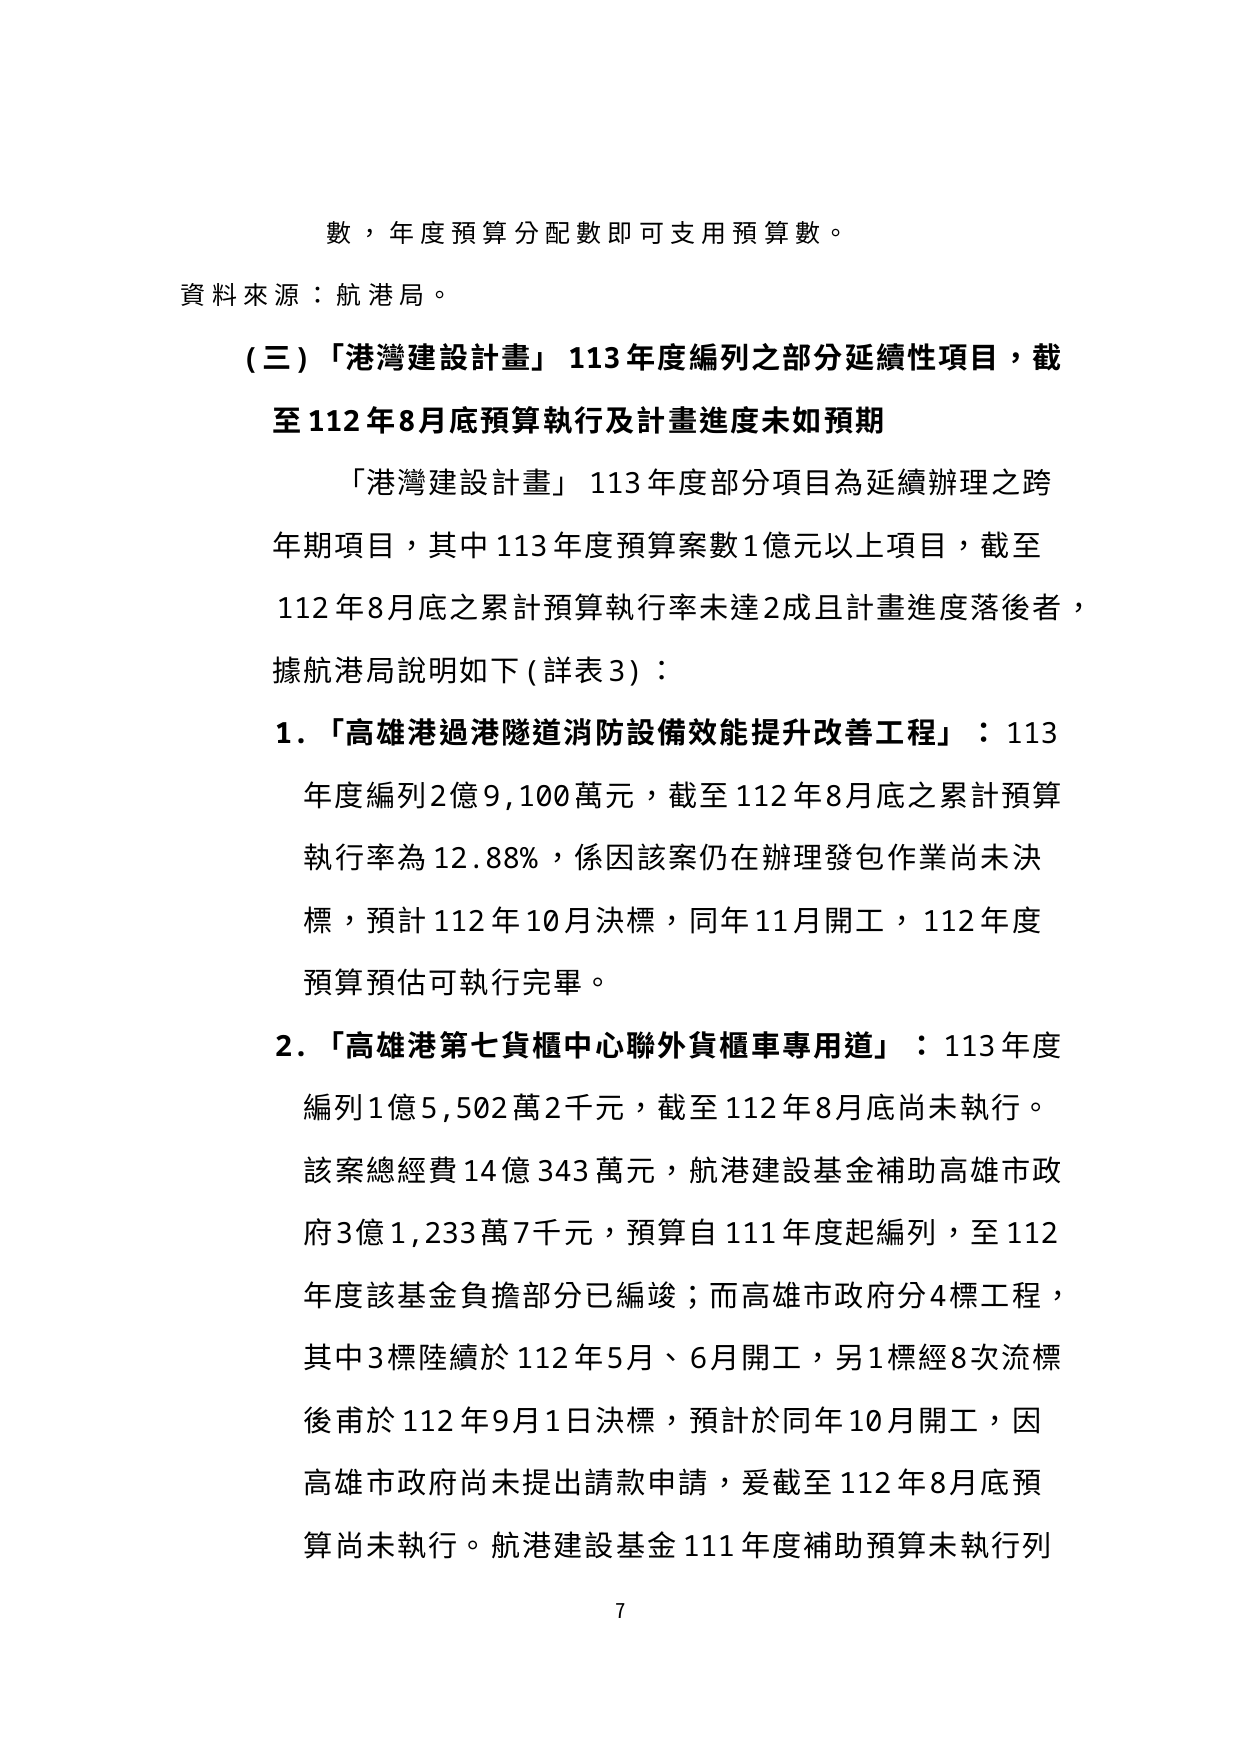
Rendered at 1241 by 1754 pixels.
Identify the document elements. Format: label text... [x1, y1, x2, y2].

text 2.「高雄港第七貨櫃中心聯外貨櫃車專用道」：113年度編列1億5,502萬2千元，截至112年8月底尚未執行。該案總經費14億343萬元，航港建設基金補助高雄市政府3億1,233萬7千元，預算自111年度起編列，至112年度該基金負擔部分已編竣；而高雄市政府分4標工程，其中3標陸續於112年5月、6月開工，另1標經8次流標後甫於112年9月1日決標，預計於同年10月開工，因高雄市政府尚未提出請款申請，爰截至112年8月底預算尚未執行。航港建設基金111年度補助預算未執行列為賸餘款，爰113年度復編列預算。 [266, 1002, 1063, 1564]
text 數，年度預算分配數即可支用預算數。 [294, 189, 1063, 252]
text 「港灣建設計畫」113年度部分項目為延續辦理之跨年期項目，其中113年度預算案數1億元以上項目，截至112年8月底之累計預算執行率未達2成且計畫進度落後者，據航港局說明如下(詳表3)： [266, 439, 1063, 689]
text 資料來源：航港局。 [177, 252, 1077, 314]
text 1.「高雄港過港隧道消防設備效能提升改善工程」：113年度編列2億9,100萬元，截至112年8月底之累計預算執行率為12.88%，係因該案仍在辦理發包作業尚未決標，預計112年10月決標，同年11月開工，112年度預算預估可執行完畢。 [266, 689, 1063, 1002]
text (三)「港灣建設計畫」113年度編列之部分延續性項目，截至112年8月底預算執行及計畫進度未如預期 [236, 314, 1063, 439]
